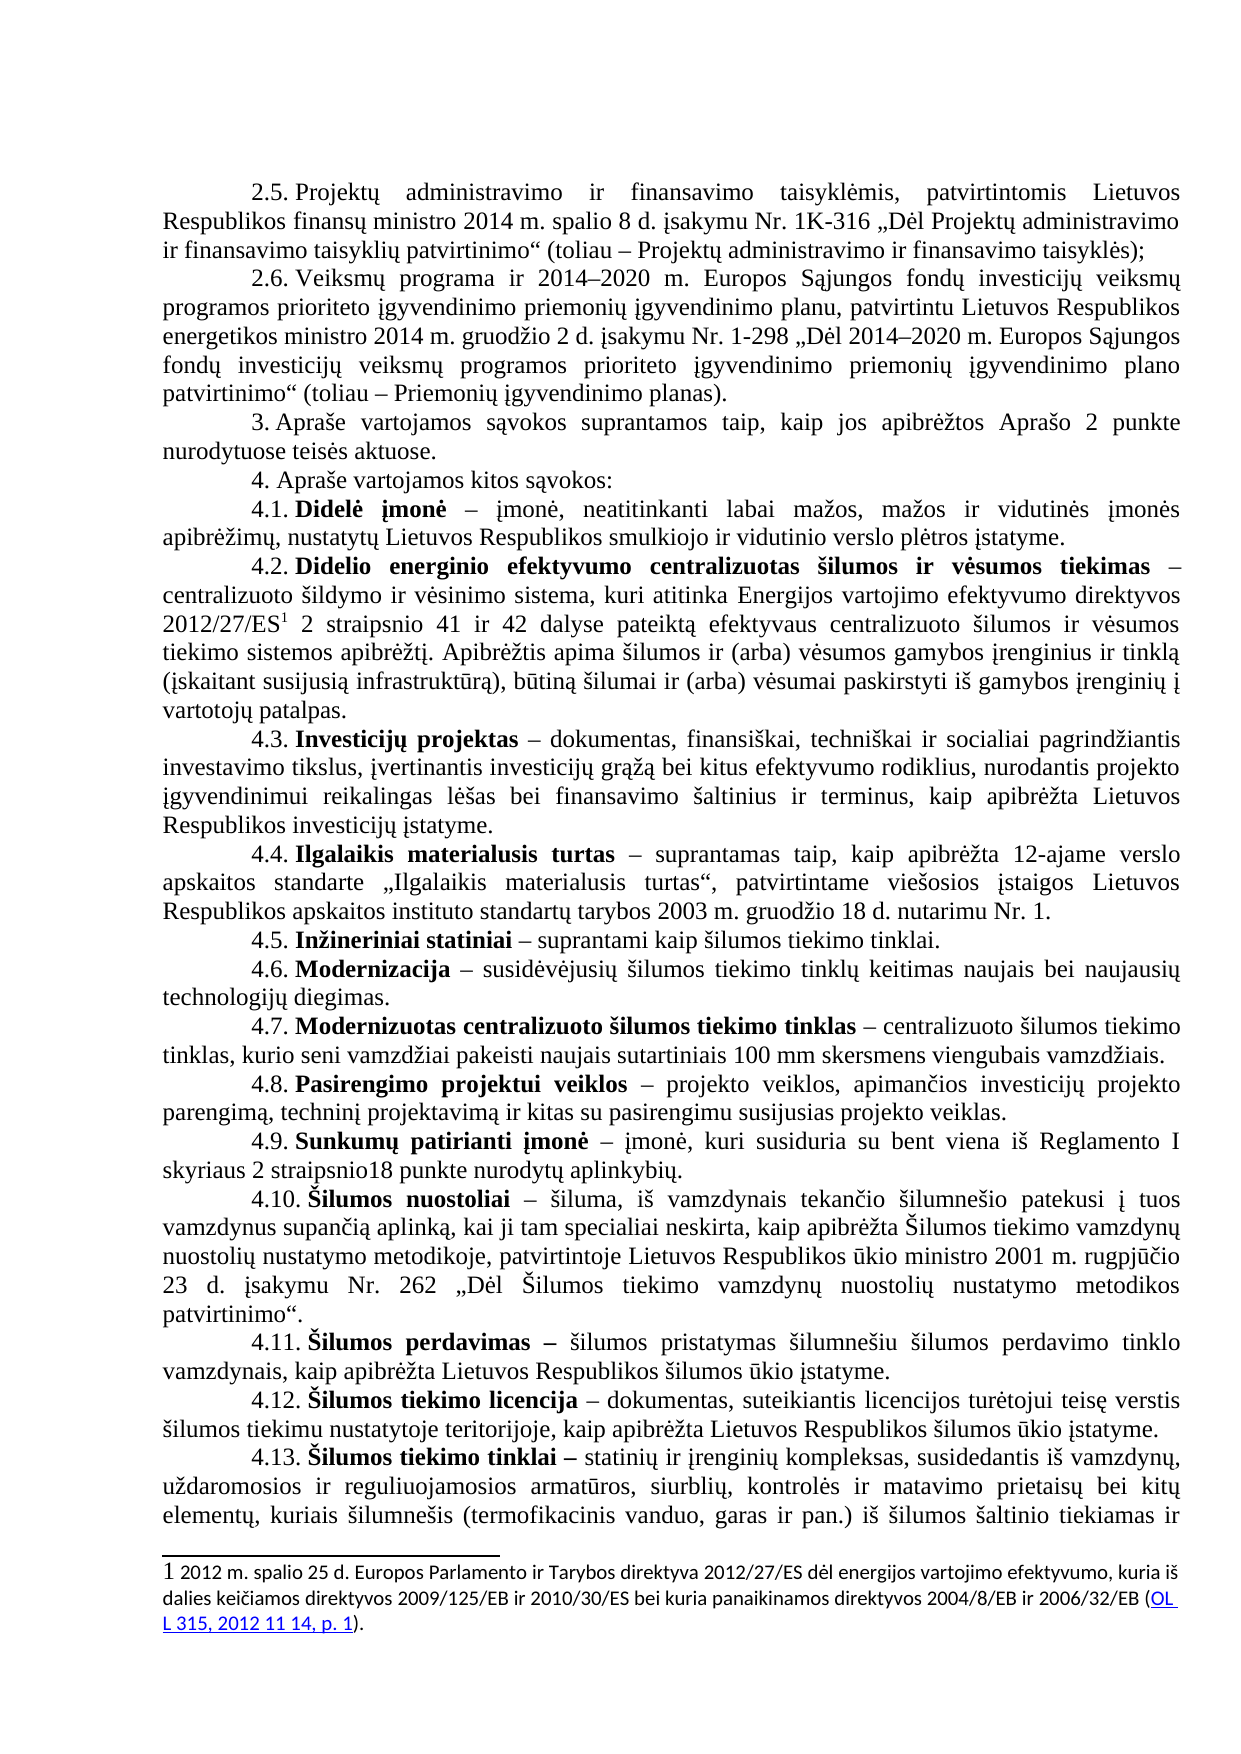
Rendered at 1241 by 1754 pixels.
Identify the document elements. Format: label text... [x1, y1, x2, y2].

text 4.2. Didelio energinio efektyvumo centralizuotas šilumos ir vėsumos tiekimas – centralizuoto šildymo ir vėsinimo sistema, kuri atitinka Energijos vartojimo efektyvumo direktyvos 2012/27/ES 2 straipsnio 41 ir 42 dalyse pateiktą efektyvaus centralizuoto šilumos ir vėsumos tiekimo sistemos apibrėžtį. Apibrėžtis apima šilumos ir (arba) vėsumos gamybos įrenginius ir tinklą (įskaitant susijusią infrastruktūrą), būtiną šilumai ir (arba) vėsumai paskirstyti iš gamybos įrenginių į vartotojų patalpas. [162, 551, 1181, 724]
text 4.10. Šilumos nuostoliai – šiluma, iš vamzdynais tekančio šilumnešio patekusi į tuos vamzdynus supančią aplinką, kai ji tam specialiai neskirta, kaip apibrėžta Šilumos tiekimo vamzdynų nuostolių nustatymo metodikoje, patvirtintoje Lietuvos Respublikos ūkio ministro 2001 m. rugpjūčio 23 d. įsakymu Nr. 262 „Dėl Šilumos tiekimo vamzdynų nuostolių nustatymo metodikos patvirtinimo“. [162, 1184, 1181, 1327]
text 4.6. Modernizacija – susidėvėjusių šilumos tiekimo tinklų keitimas naujais bei naujausių technologijų diegimas. [162, 954, 1181, 1011]
text 2.6. Veiksmų programa ir 2014–2020 m. Europos Sąjungos fondų investicijų veiksmų programos prioriteto įgyvendinimo priemonių įgyvendinimo planu, patvirtintu Lietuvos Respublikos energetikos ministro 2014 m. gruodžio 2 d. įsakymu Nr. 1-298 „Dėl 2014–2020 m. Europos Sąjungos fondų investicijų veiksmų programos prioriteto įgyvendinimo priemonių įgyvendinimo plano patvirtinimo“ (toliau – Priemonių įgyvendinimo planas). [162, 263, 1181, 407]
text 4.7. Modernizuotas centralizuoto šilumos tiekimo tinklas – centralizuoto šilumos tiekimo tinklas, kurio seni vamzdžiai pakeisti naujais sutartiniais 100 mm skersmens viengubais vamzdžiais. [162, 1011, 1181, 1069]
text 4. Apraše vartojamos kitos sąvokos: [162, 465, 1181, 494]
text 4.8. Pasirengimo projektui veiklos – projekto veiklos, apimančios investicijų projekto parengimą, techninį projektavimą ir kitas su pasirengimu susijusias projekto veiklas. [162, 1069, 1181, 1126]
text 4.9. Sunkumų patirianti įmonė – įmonė, kuri susiduria su bent viena iš Reglamento I skyriaus 2 straipsnio18 punkte nurodytų aplinkybių. [162, 1126, 1181, 1184]
text 3. Apraše vartojamos sąvokos suprantamos taip, kaip jos apibrėžtos Aprašo 2 punkte nurodytuose teisės aktuose. [162, 407, 1181, 465]
text 4.5. Inžineriniai statiniai – suprantami kaip šilumos tiekimo tinklai. [162, 925, 1181, 954]
text 4.3. Investicijų projektas – dokumentas, finansiškai, techniškai ir socialiai pagrindžiantis investavimo tikslus, įvertinantis investicijų grąžą bei kitus efektyvumo rodiklius, nurodantis projekto įgyvendinimui reikalingas lėšas bei finansavimo šaltinius ir terminus, kaip apibrėžta Lietuvos Respublikos investicijų įstatyme. [162, 724, 1181, 839]
text 2.5. Projektų administravimo ir finansavimo taisyklėmis, patvirtintomis Lietuvos Respublikos finansų ministro 2014 m. spalio 8 d. įsakymu Nr. 1K-316 „Dėl Projektų administravimo ir finansavimo taisyklių patvirtinimo“ (toliau – Projektų administravimo ir finansavimo taisyklės); [162, 177, 1181, 263]
text 2012 m. spalio 25 d. Europos Parlamento ir Tarybos direktyva 2012/27/ES dėl energijos vartojimo efektyvumo, kuria iš dalies keičiamos direktyvos 2009/125/EB ir 2010/30/ES bei kuria panaikinamos direktyvos 2004/8/EB ir 2006/32/EB (OL L 315, 2012 11 14, p. 1). [162, 1556, 1181, 1636]
text 4.11. Šilumos perdavimas – šilumos pristatymas šilumnešiu šilumos perdavimo tinklo vamzdynais, kaip apibrėžta Lietuvos Respublikos šilumos ūkio įstatyme. [162, 1327, 1181, 1385]
text 4.1. Didelė įmonė – įmonė, neatitinkanti labai mažos, mažos ir vidutinės įmonės apibrėžimų, nustatytų Lietuvos Respublikos smulkiojo ir vidutinio verslo plėtros įstatyme. [162, 494, 1181, 551]
text 4.13. Šilumos tiekimo tinklai – statinių ir įrenginių kompleksas, susidedantis iš vamzdynų, uždaromosios ir reguliuojamosios armatūros, siurblių, kontrolės ir matavimo prietaisų bei kitų elementų, kuriais šilumnešis (termofikacinis vanduo, garas ir pan.) iš šilumos šaltinio tiekiamas ir [162, 1442, 1181, 1529]
text 4.12. Šilumos tiekimo licencija – dokumentas, suteikiantis licencijos turėtojui teisę verstis šilumos tiekimu nustatytoje teritorijoje, kaip apibrėžta Lietuvos Respublikos šilumos ūkio įstatyme. [162, 1385, 1181, 1442]
text 4.4. Ilgalaikis materialusis turtas – suprantamas taip, kaip apibrėžta 12-ajame verslo apskaitos standarte „Ilgalaikis materialusis turtas“, patvirtintame viešosios įstaigos Lietuvos Respublikos apskaitos instituto standartų tarybos 2003 m. gruodžio 18 d. nutarimu Nr. 1. [162, 839, 1181, 925]
